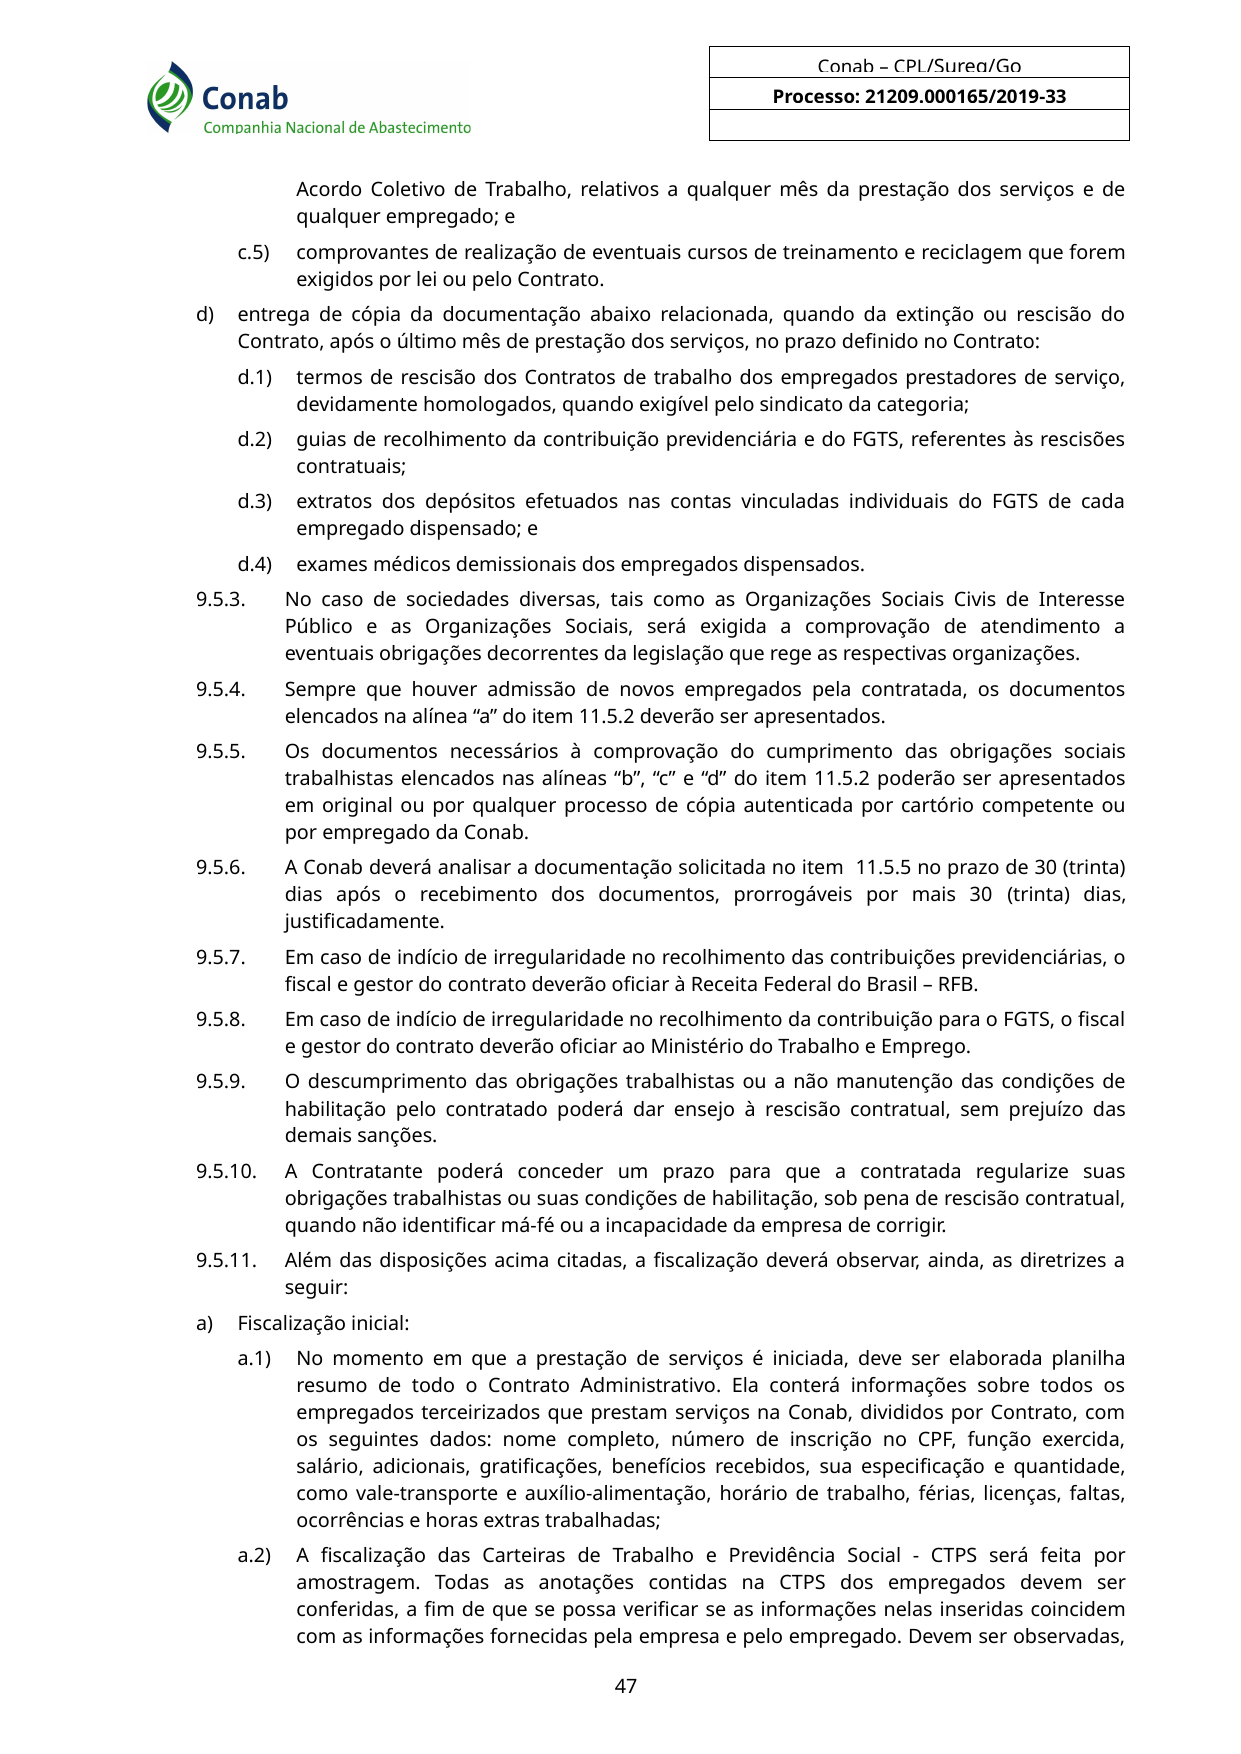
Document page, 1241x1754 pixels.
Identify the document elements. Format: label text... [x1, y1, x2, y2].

list Além das disposições acima citadas, a fiscalização deverá observar, ainda, as diretrizes a seguir: [196, 1247, 1127, 1301]
picture [147, 61, 471, 134]
list O descumprimento das obrigações trabalhistas ou a não manutenção das condições de habilitação pelo contratado poderá dar ensejo à rescisão contratual, sem prejuízo das demais sanções. [196, 1068, 1127, 1149]
list Acordo Coletivo de Trabalho, relativos a qualquer mês da prestação dos serviços e de qualquer empregado; e [237, 176, 1127, 230]
list Em caso de indício de irregularidade no recolhimento das contribuições previdenciárias, o fiscal e gestor do contrato deverão oficiar à Receita Federal do Brasil – RFB. [196, 943, 1127, 997]
list termos de rescisão dos Contratos de trabalho dos empregados prestadores de serviço, devidamente homologados, quando exigível pelo sindicato da categoria; [237, 363, 1127, 417]
list Em caso de indício de irregularidade no recolhimento da contribuição para o FGTS, o fiscal e gestor do contrato deverão oficiar ao Ministério do Trabalho e Emprego. [196, 1005, 1127, 1059]
list Fiscalização inicial: [196, 1309, 1127, 1336]
list comprovantes de realização de eventuais cursos de treinamento e reciclagem que forem exigidos por lei ou pelo Contrato. [237, 238, 1127, 292]
list No caso de sociedades diversas, tais como as Organizações Sociais Civis de Interesse Público e as Organizações Sociais, será exigida a comprovação de atendimento a eventuais obrigações decorrentes da legislação que rege as respectivas organizações. [196, 586, 1127, 666]
list A Contratante poderá conceder um prazo para que a contratada regularize suas obrigações trabalhistas ou suas condições de habilitação, sob pena de rescisão contratual, quando não identificar má-fé ou a incapacidade da empresa de corrigir. [196, 1157, 1127, 1238]
list A Conab deverá analisar a documentação solicitada no item 11.5.5 no prazo de 30 (trinta) dias após o recebimento dos documentos, prorrogáveis por mais 30 (trinta) dias, justificadamente. [196, 854, 1127, 934]
list guias de recolhimento da contribuição previdenciária e do FGTS, referentes às rescisões contratuais; [237, 425, 1127, 479]
list A fiscalização das Carteiras de Trabalho e Previdência Social - CTPS será feita por amostragem. Todas as anotações contidas na CTPS dos empregados devem ser conferidas, a fim de que se possa verificar se as informações nelas inseridas coincidem com as informações fornecidas pela empresa e pelo empregado. Devem ser observadas, [237, 1542, 1127, 1649]
list entrega de cópia da documentação abaixo relacionada, quando da extinção ou rescisão do Contrato, após o último mês de prestação dos serviços, no prazo definido no Contrato: [196, 301, 1127, 354]
list Sempre que houver admissão de novos empregados pela contratada, os documentos elencados na alínea “a” do item 11.5.2 deverão ser apresentados. [196, 675, 1127, 729]
list Os documentos necessários à comprovação do cumprimento das obrigações sociais trabalhistas elencados nas alíneas “b”, “c” e “d” do item 11.5.2 poderão ser apresentados em original ou por qualquer processo de cópia autenticada por cartório competente ou por empregado da Conab. [196, 737, 1127, 845]
list No momento em que a prestação de serviços é iniciada, deve ser elaborada planilha resumo de todo o Contrato Administrativo. Ela conterá informações sobre todos os empregados terceirizados que prestam serviços na Conab, divididos por Contrato, com os seguintes dados: nome completo, número de inscrição no CPF, função exercida, salário, adicionais, gratificações, benefícios recebidos, sua especificação e quantidade, como vale-transporte e auxílio-alimentação, horário de trabalho, férias, licenças, faltas, ocorrências e horas extras trabalhadas; [237, 1344, 1127, 1533]
list extratos dos depósitos efetuados nas contas vinculadas individuais do FGTS de cada empregado dispensado; e [237, 488, 1127, 542]
list exames médicos demissionais dos empregados dispensados. [237, 550, 1127, 577]
